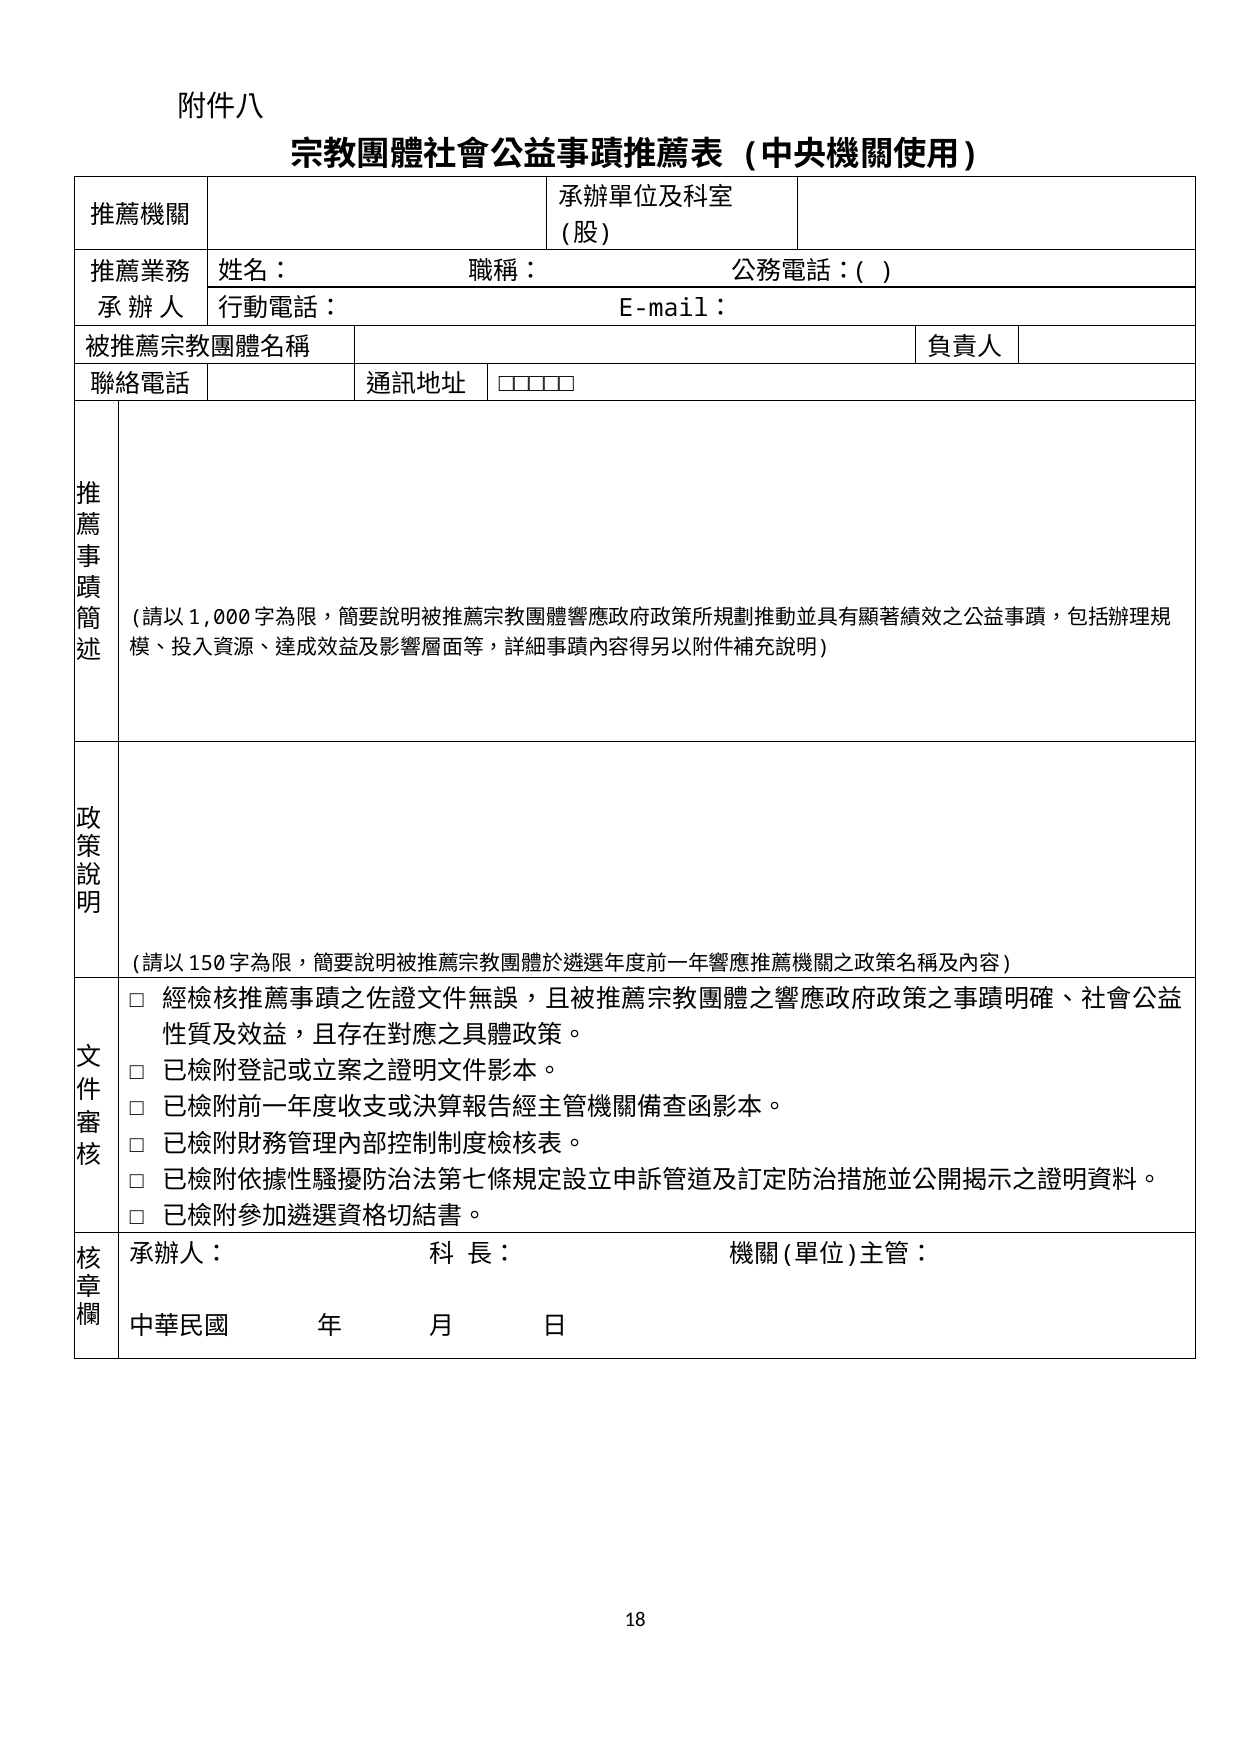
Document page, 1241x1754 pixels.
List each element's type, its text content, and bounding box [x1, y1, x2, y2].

table_cell 推薦業務 承辦人 [75, 250, 207, 325]
table_header 承辦單位及科室(股) [547, 177, 797, 249]
text 附件八 [177, 75, 1092, 127]
table_cell □□□□□ [488, 364, 1195, 400]
table_cell 行動電話： E-mail： [208, 288, 1195, 325]
table_cell 負責人 [916, 326, 1018, 363]
table_header [208, 177, 546, 249]
table_cell 經檢核推薦事蹟之佐證文件無誤，且被推薦宗教團體之響應政府政策之事蹟明確、社會公益性質及效益，且存在對應之具體政策。 已檢附登記或立案之證明文件影本。 已檢附前一年度收支或決算報告經主管機關備查函影本。 已檢附財務管理內部控制制度檢核表。 已檢附依據性騷擾防治法第七條規定設立申訴管道及訂定防治措施並公開揭示之證明資料。 已檢附參加遴選資格切結書。 [119, 978, 1195, 1232]
text 宗教團體社會公益事蹟推薦表 (中央機關使用) [177, 127, 1092, 176]
table_cell [355, 326, 915, 363]
table_cell (請以150字為限，簡要說明被推薦宗教團體於遴選年度前一年響應推薦機關之政策名稱及內容) [119, 742, 1195, 977]
table_cell 承辦人： 科長： 機關(單位)主管： 中華民國 年 月 日 [119, 1233, 1195, 1358]
table_cell 姓名： 職稱： 公務電話：( ) [208, 250, 1195, 286]
table_cell 推薦事蹟簡述 [75, 401, 118, 741]
table_cell 通訊地址 [355, 364, 487, 400]
table_cell 核章欄 [75, 1233, 118, 1358]
table_cell 被推薦宗教團體名稱 [75, 326, 354, 363]
table_cell 聯絡電話 [75, 364, 207, 400]
table_header 推薦機關 [75, 177, 207, 249]
table_cell [208, 364, 354, 400]
table_cell (請以1,000字為限，簡要說明被推薦宗教團體響應政府政策所規劃推動並具有顯著績效之公益事蹟，包括辦理規模、投入資源、達成效益及影響層面等，詳細事蹟內容得另以附件補充說明) [119, 401, 1195, 741]
table_header [798, 177, 1195, 249]
table_cell [1019, 326, 1195, 363]
table_cell 文件審核 [75, 978, 118, 1232]
table_cell 政策說明 [75, 742, 118, 977]
